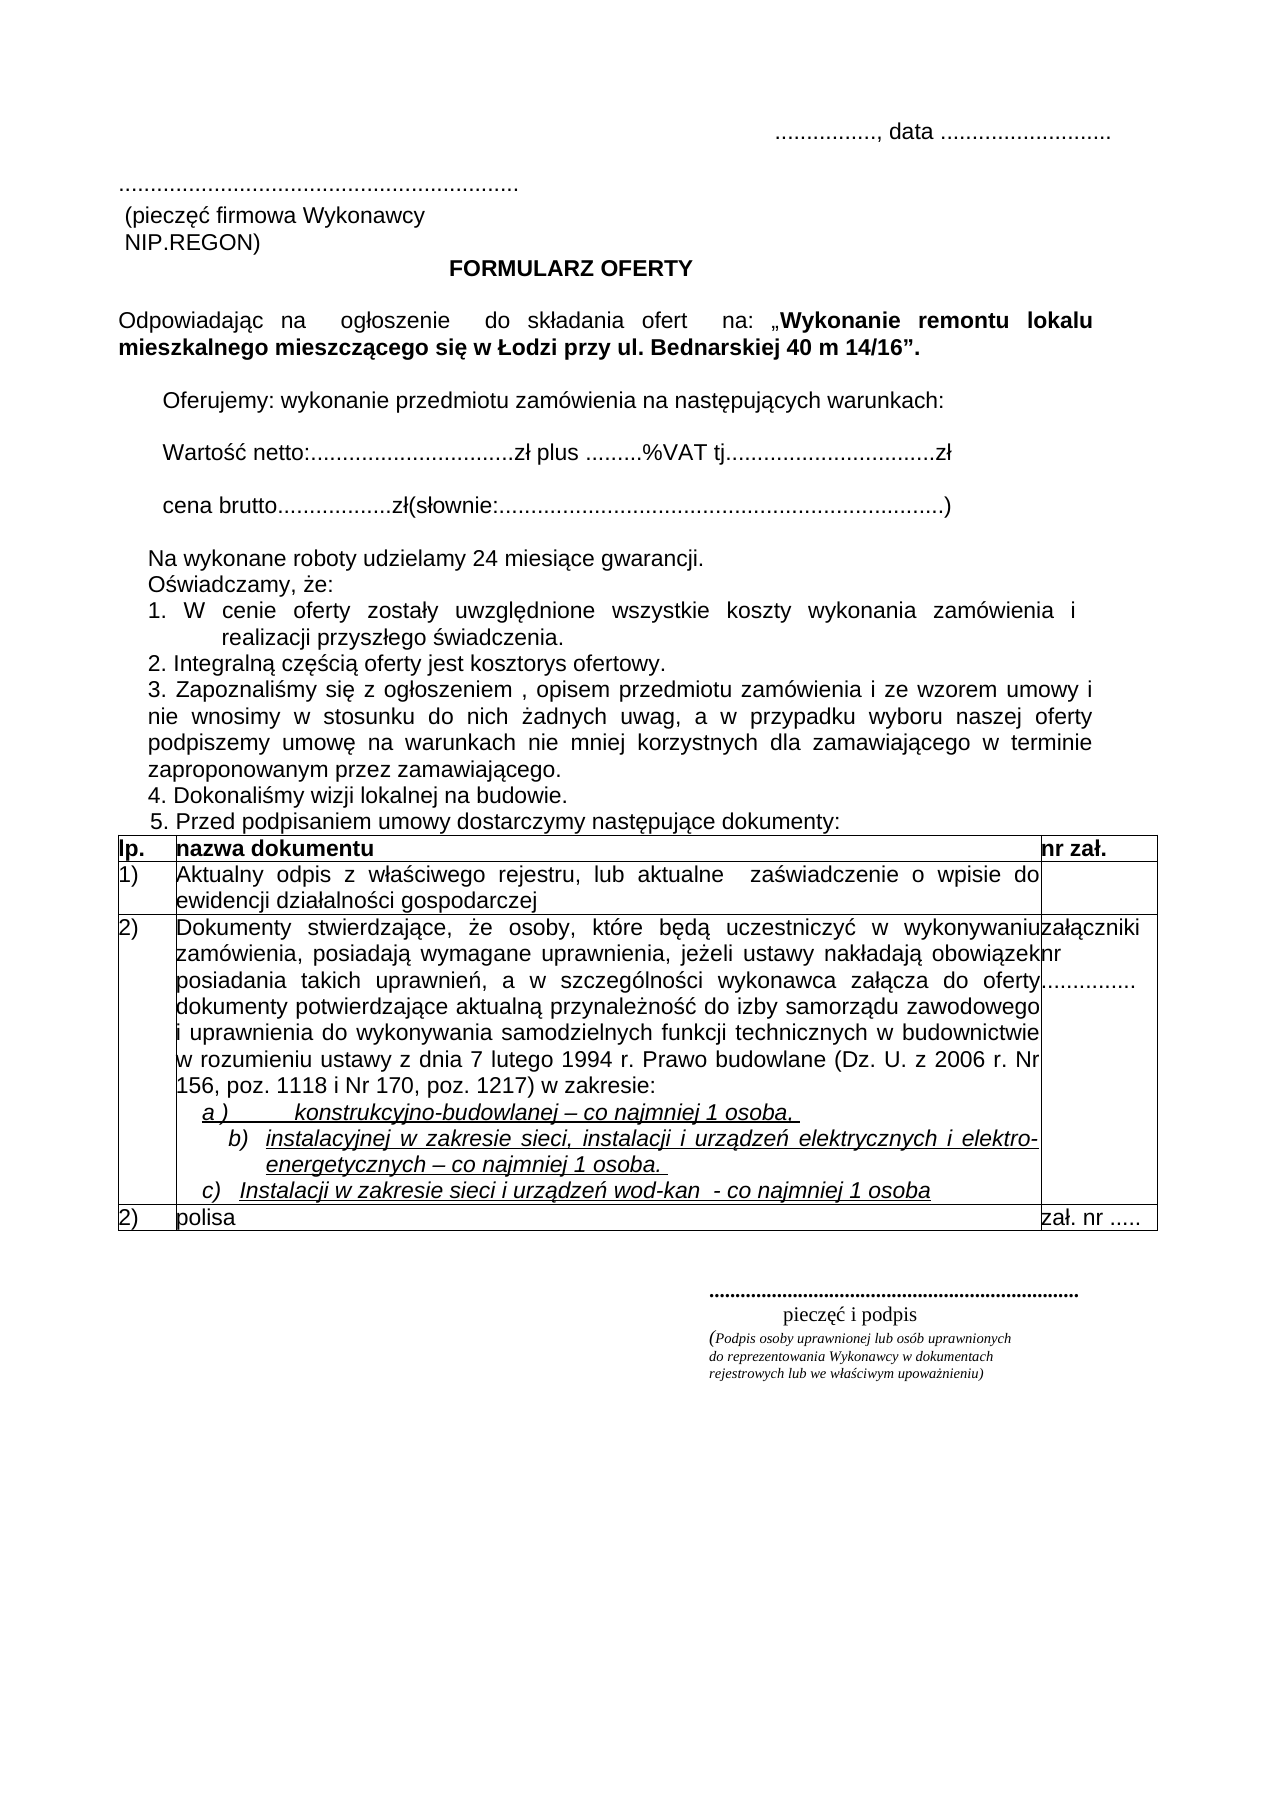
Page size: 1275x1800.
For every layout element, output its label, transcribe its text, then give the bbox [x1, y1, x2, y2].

text pieczęć i podpis [118, 1302, 1157, 1326]
text 4. Dokonaliśmy wizji lokalnej na budowie. [148, 782, 1093, 808]
table_cell zał. nr ..... [1042, 1205, 1157, 1230]
text Na wykonane roboty udzielamy 24 miesiące gwarancji. [148, 545, 1093, 571]
text rejestrowych lub we właściwym upoważnieniu) [118, 1365, 1157, 1382]
text (pieczęć firmowa Wykonawcy [118, 202, 1157, 228]
table_cell 2) [119, 1205, 176, 1230]
table_cell załączniki nr ............... [1042, 915, 1157, 1204]
text 2. Integralną częścią oferty jest kosztorys ofertowy. [148, 650, 1093, 676]
table_cell 1) [119, 862, 176, 914]
table_header lp. [119, 836, 176, 861]
subtitle ............................................................... [118, 169, 980, 196]
table_cell Aktualny odpis z właściwego rejestru, lub aktualne zaświadczenie o wpisie do ewidencji działalności gospodarczej [177, 862, 1041, 914]
table_cell 2) [119, 915, 176, 1204]
text ................, data ........................... [118, 118, 1112, 144]
text Oświadczamy, że: [148, 571, 1093, 597]
text Wartość netto:................................zł plus .........%VAT tj.................................zł [162, 439, 980, 466]
text Odpowiadając na ogłoszenie do składania ofert na: „Wykonanie remontu lokalu mieszkalnego mieszczącego się w Łodzi przy ul. Bednarskiej 40 m 14/16”. [118, 307, 1093, 360]
text 3. Zapoznaliśmy się z ogłoszeniem , opisem przedmiotu zamówienia i ze wzorem umowy i nie wnosimy w stosunku do nich żadnych uwag, a w przypadku wyboru naszej oferty podpiszemy umowę na warunkach nie mniej korzystnych dla zamawiającego w terminie zaproponowanym przez zamawiającego. [148, 676, 1093, 782]
text FORMULARZ OFERTY [162, 255, 980, 281]
text do reprezentowania Wykonawcy w dokumentach [118, 1348, 1157, 1365]
table_cell [1042, 862, 1157, 914]
table_header nazwa dokumentu [177, 836, 1041, 861]
text cena brutto..................zł(słownie:......................................................................) [162, 492, 980, 518]
text NIP.REGON) [118, 228, 1157, 255]
text 5. Przed podpisaniem umowy dostarczymy następujące dokumenty: [118, 808, 1157, 834]
text 1. W cenie oferty zostały uwzględnione wszystkie koszty wykonania zamówienia i realizacji przyszłego świadczenia. [148, 597, 1093, 650]
text (Podpis osoby uprawnionej lub osób uprawnionych [118, 1326, 1157, 1348]
text Oferujemy: wykonanie przedmiotu zamówienia na następujących warunkach: [162, 387, 980, 413]
table_cell Dokumenty stwierdzające, że osoby, które będą uczestniczyć w wykonywaniu zamówienia, posiadają wymagane uprawnienia, jeżeli ustawy nakładają obowiązek posiadania takich uprawnień, a w szczególności wykonawca załącza do oferty dokumenty potwierdzające aktualną przynależność do izby samorządu zawodowego i uprawnienia do wykonywania samodzielnych funkcji technicznych w budownictwie w rozumieniu ustawy z dnia 7 lutego 1994 r. Prawo budowlane (Dz. U. z 2006 r. Nr 156, poz. 1118 i Nr 170, poz. 1217) w zakresie: a ) konstrukcyjno-bu­dowlanej – co najmniej 1 osoba, instalacyjnej w zakresie sieci, instalacji i urządzeń elektrycznych i elektro-ener­getycznych – co najmniej 1 osoba. Instalacji w zakresie sieci i urządzeń wod-kan - co najmniej 1 osoba [177, 915, 1041, 1204]
table_cell polisa [177, 1205, 1041, 1230]
text ....................................................................... [118, 1278, 1157, 1302]
table_header nr zał. [1042, 836, 1157, 861]
